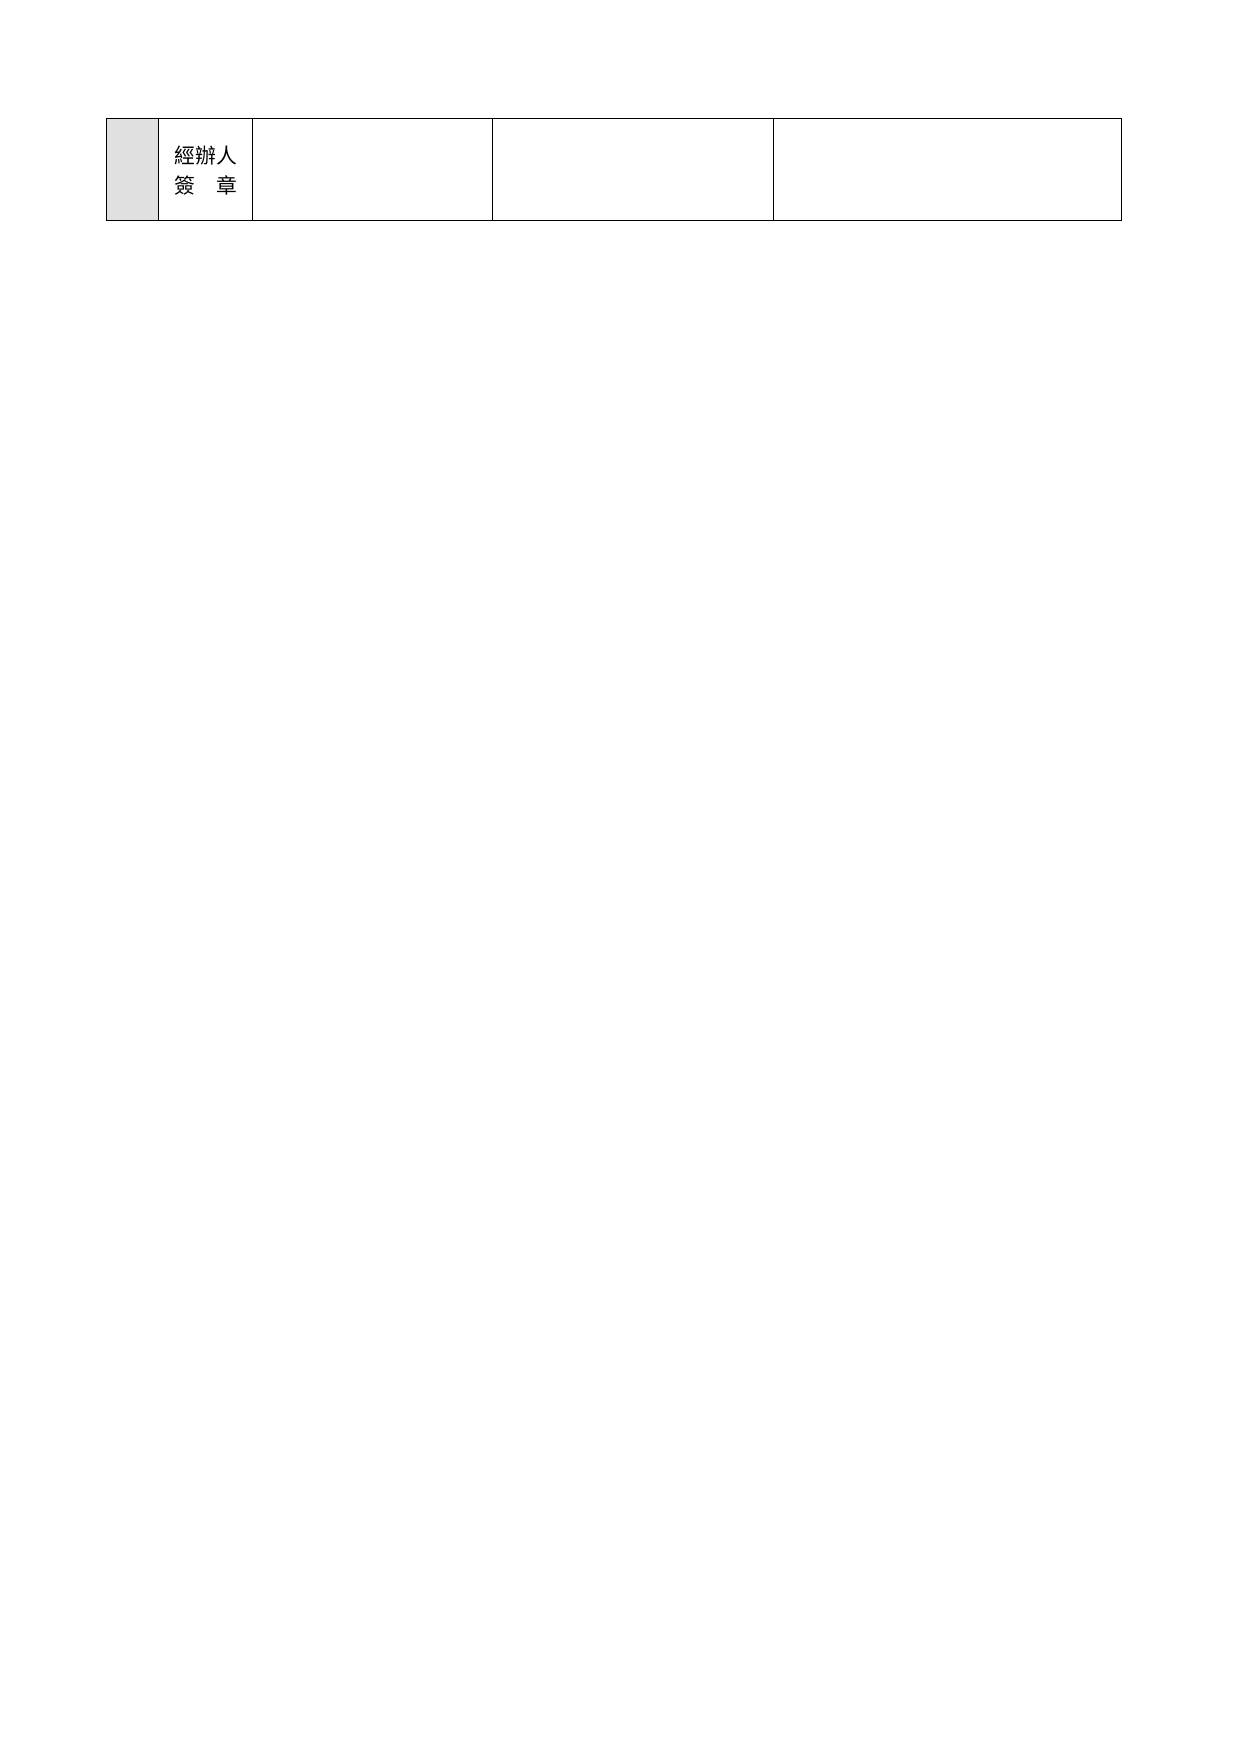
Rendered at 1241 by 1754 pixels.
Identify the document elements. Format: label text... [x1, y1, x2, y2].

table_cell 經辦人簽 章 [159, 119, 252, 220]
table_header 右欄由檢核人員填寫 [107, 119, 158, 220]
table_cell [253, 119, 492, 220]
table_cell [774, 119, 1121, 220]
table_cell [493, 119, 773, 220]
